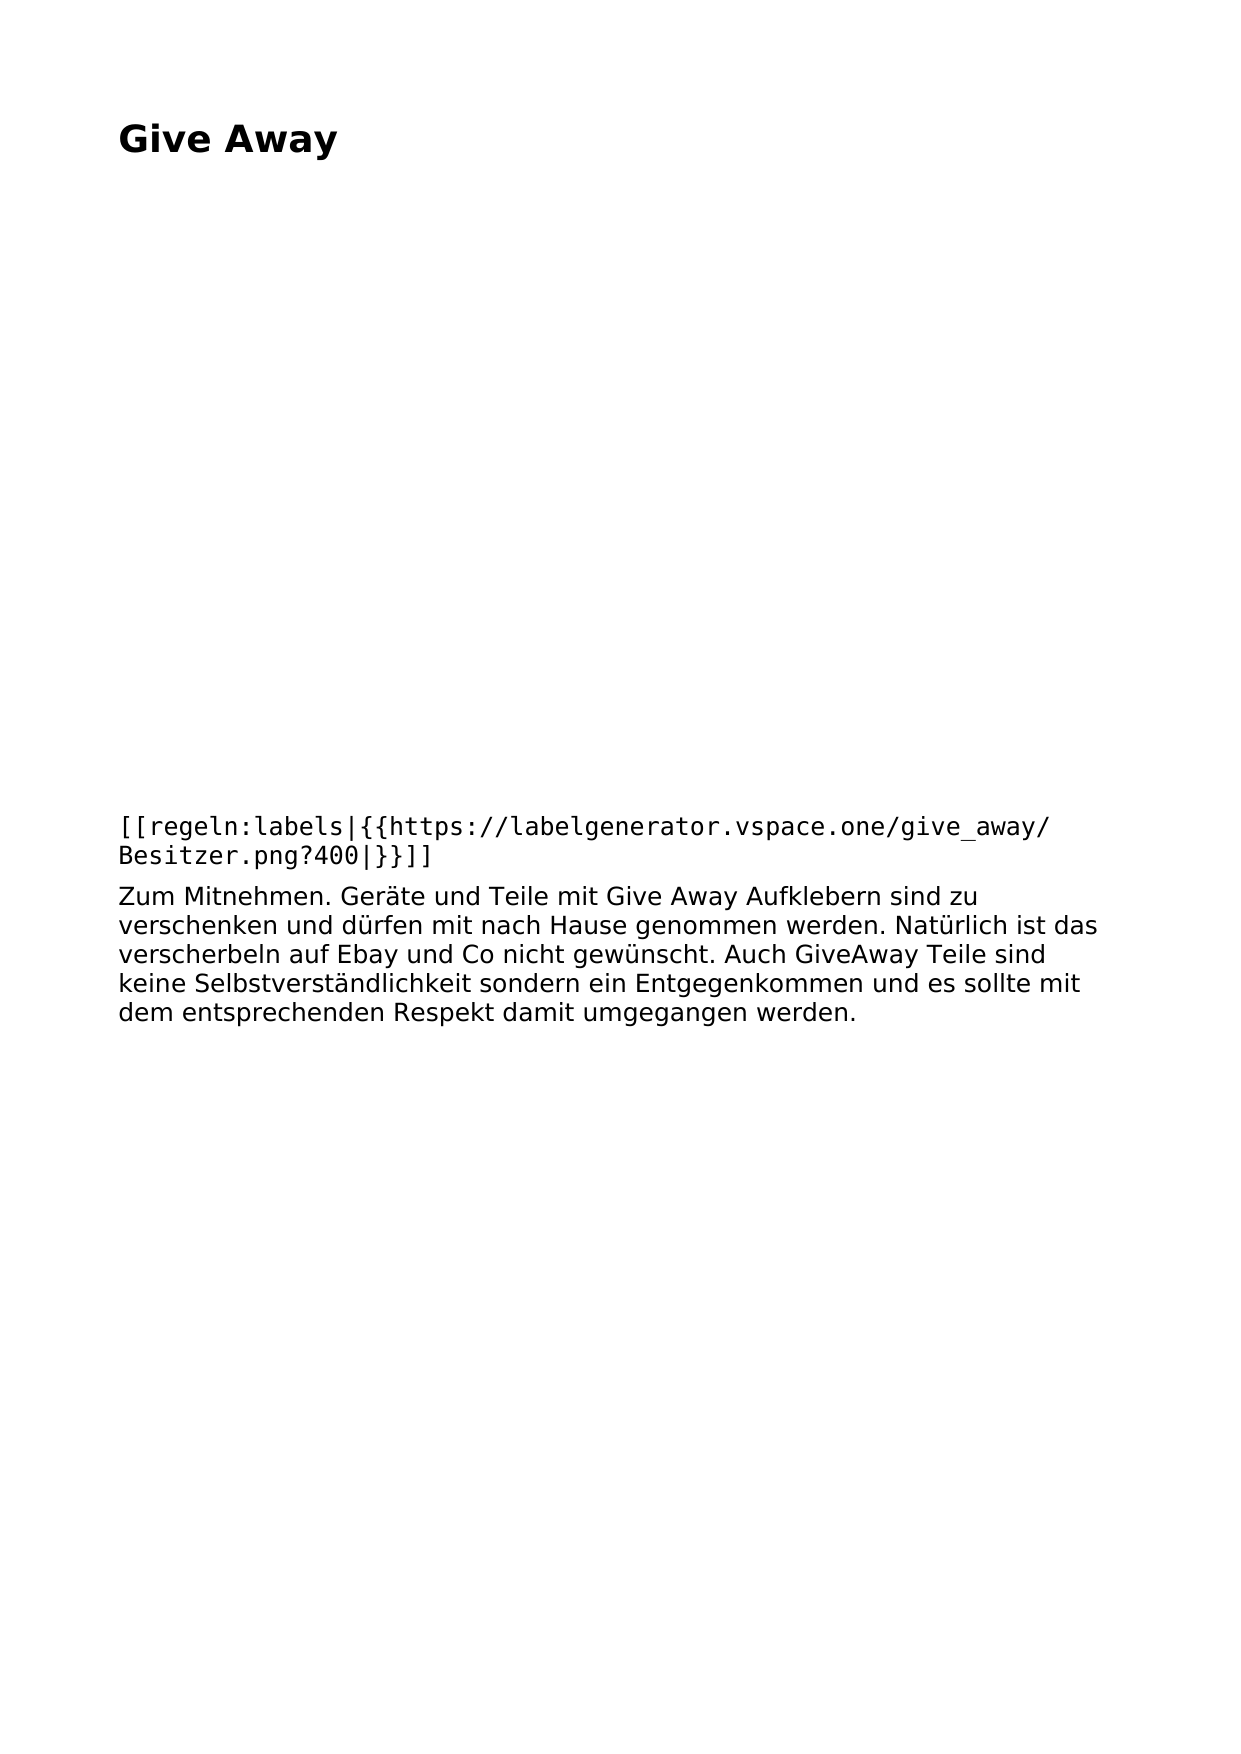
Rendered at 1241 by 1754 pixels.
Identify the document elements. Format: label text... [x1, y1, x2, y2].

text [[regeln:labels|{{https://labelgenerator.vspace.one/give_away/Besitzer.png?400|}}]] [118, 812, 1122, 870]
subtitle Give Away [118, 118, 1122, 162]
text Zum Mitnehmen. Geräte und Teile mit Give Away Aufklebern sind zu verschenken und dürfen mit nach Hause genommen werden. Natürlich ist das verscherbeln auf Ebay und Co nicht gewünscht. Auch GiveAway Teile sind keine Selbstverständlichkeit sondern ein Entgegenkommen und es sollte mit dem entsprechenden Respekt damit umgegangen werden. [118, 882, 1122, 1028]
